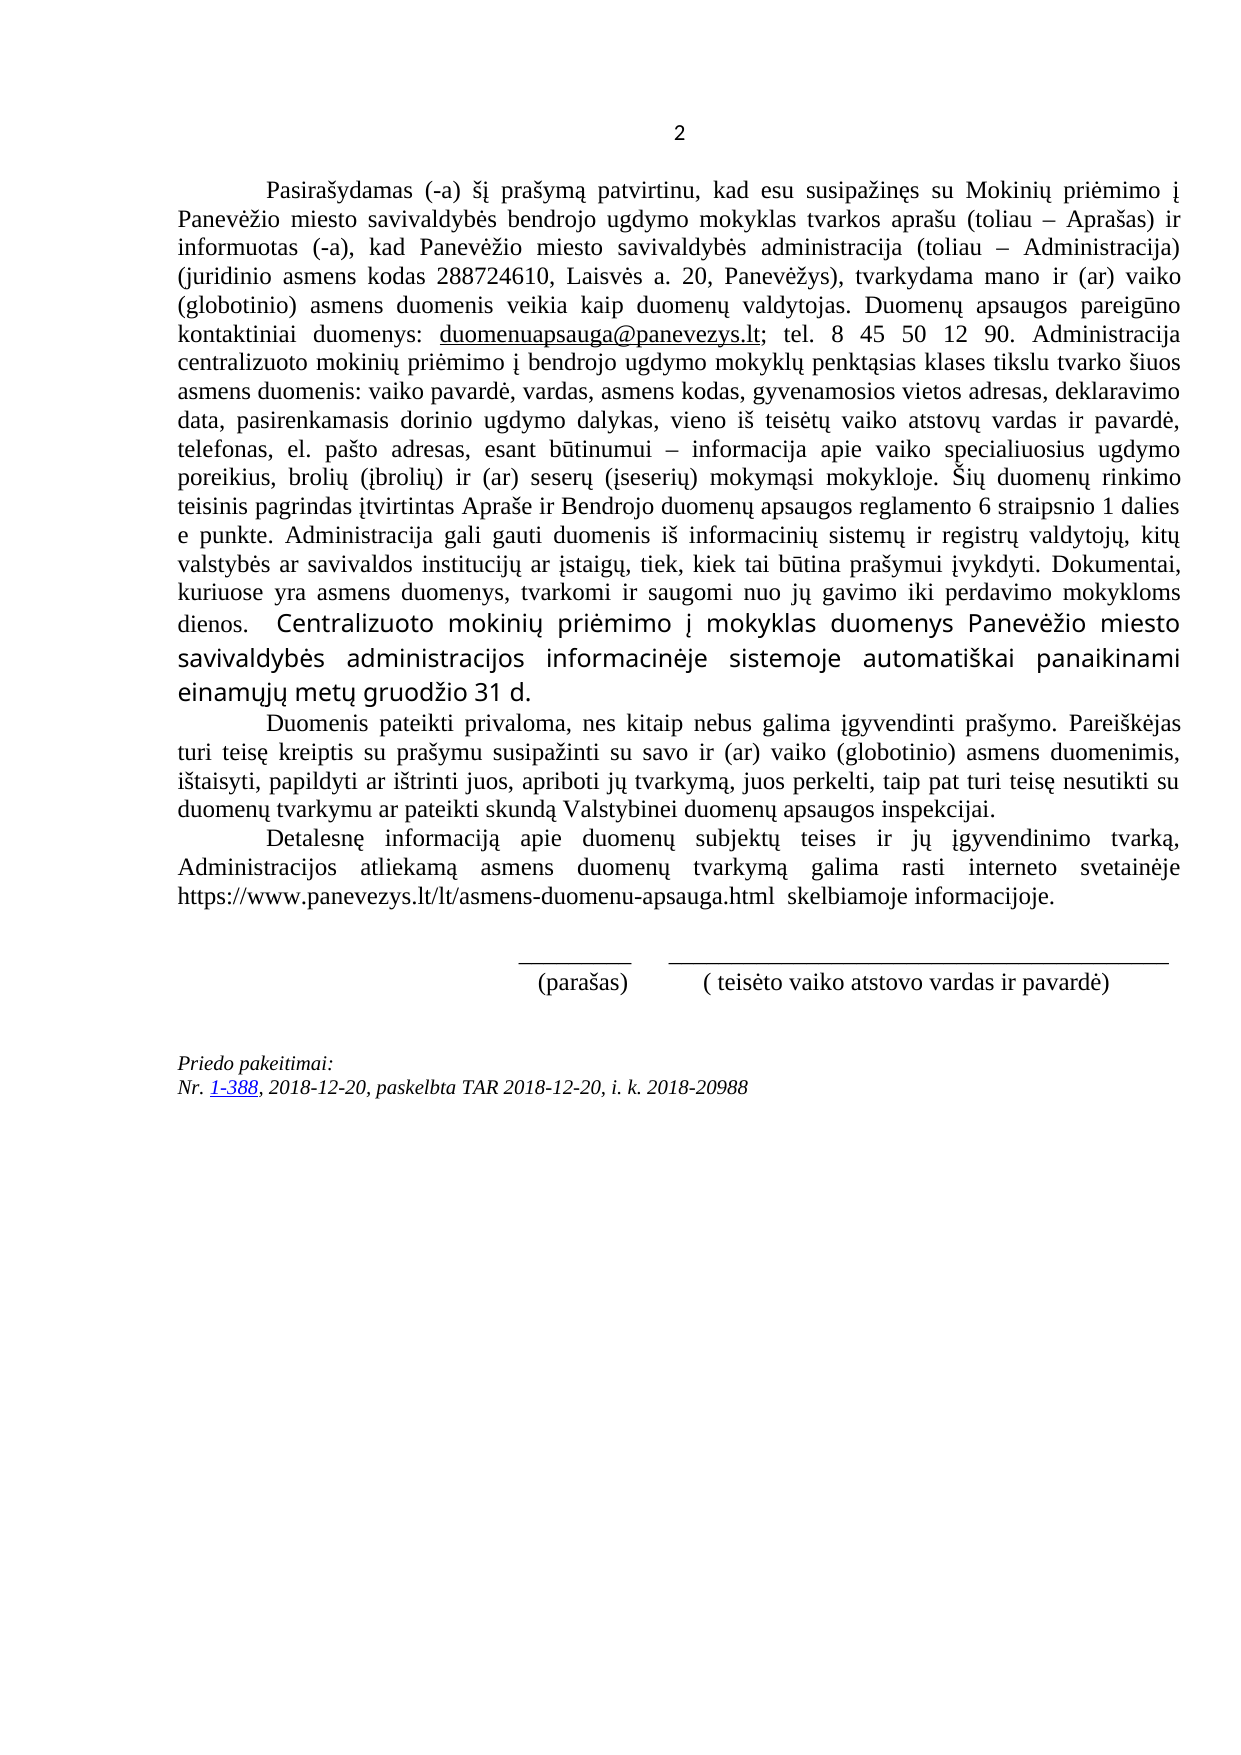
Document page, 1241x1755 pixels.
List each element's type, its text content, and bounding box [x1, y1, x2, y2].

text Detalesnę informaciją apie duomenų subjektų teises ir jų įgyvendinimo tvarką, Administracijos atliekamą asmens duomenų tvarkymą galima rasti interneto svetainėje https://www.panevezys.lt/lt/asmens-duomenu-apsauga.html skelbiamoje informacijoje. [177, 823, 1181, 909]
text (parašas) ( teisėto vaiko atstovo vardas ir pavardė) [447, 967, 1181, 996]
text Priedo pakeitimai: [177, 1051, 1181, 1075]
text Nr. 1-388, 2018-12-20, paskelbta TAR 2018-12-20, i. k. 2018-20988 [177, 1075, 1181, 1099]
text Duomenis pateikti privaloma, nes kitaip nebus galima įgyvendinti prašymo. Pareiškėjas turi teisę kreiptis su prašymu susipažinti su savo ir (ar) vaiko (globotinio) asmens duomenimis, ištaisyti, papildyti ar ištrinti juos, apriboti jų tvarkymą, juos perkelti, taip pat turi teisę nesutikti su duomenų tvarkymu ar pateikti skundą Valstybinei duomenų apsaugos inspekcijai. [177, 708, 1181, 823]
text _________ ________________________________________ [448, 938, 1181, 967]
text Pasirašydamas (-a) šį prašymą patvirtinu, kad esu susipažinęs su Mokinių priėmimo į Panevėžio miesto savivaldybės bendrojo ugdymo mokyklas tvarkos aprašu (toliau – Aprašas) ir informuotas (-a), kad Panevėžio miesto savivaldybės administracija (toliau – Administracija) (juridinio asmens kodas 288724610, Laisvės a. 20, Panevėžys), tvarkydama mano ir (ar) vaiko (globotinio) asmens duomenis veikia kaip duomenų valdytojas. Duomenų apsaugos pareigūno kontaktiniai duomenys: duomenuapsauga@panevezys.lt; tel. 8 45 50 12 90. Administracija centralizuoto mokinių priėmimo į bendrojo ugdymo mokyklų penktąsias klases tikslu tvarko šiuos asmens duomenis: vaiko pavardė, vardas, asmens kodas, gyvenamosios vietos adresas, deklaravimo data, pasirenkamasis dorinio ugdymo dalykas, vieno iš teisėtų vaiko atstovų vardas ir pavardė, telefonas, el. pašto adresas, esant būtinumui – informacija apie vaiko specialiuosius ugdymo poreikius, brolių (įbrolių) ir (ar) seserų (įseserių) mokymąsi mokykloje. Šių duomenų rinkimo teisinis pagrindas įtvirtintas Apraše ir Bendrojo duomenų apsaugos reglamento 6 straipsnio 1 dalies e punkte. Administracija gali gauti duomenis iš informacinių sistemų ir registrų valdytojų, kitų valstybės ar savivaldos institucijų ar įstaigų, tiek, kiek tai būtina prašymui įvykdyti. Dokumentai, kuriuose yra asmens duomenys, tvarkomi ir saugomi nuo jų gavimo iki perdavimo mokykloms dienos. Centralizuoto mokinių priėmimo į mokyklas duomenys Panevėžio miesto savivaldybės administracijos informacinėje sistemoje automatiškai panaikinami einamųjų metų gruodžio 31 d. [177, 175, 1181, 708]
